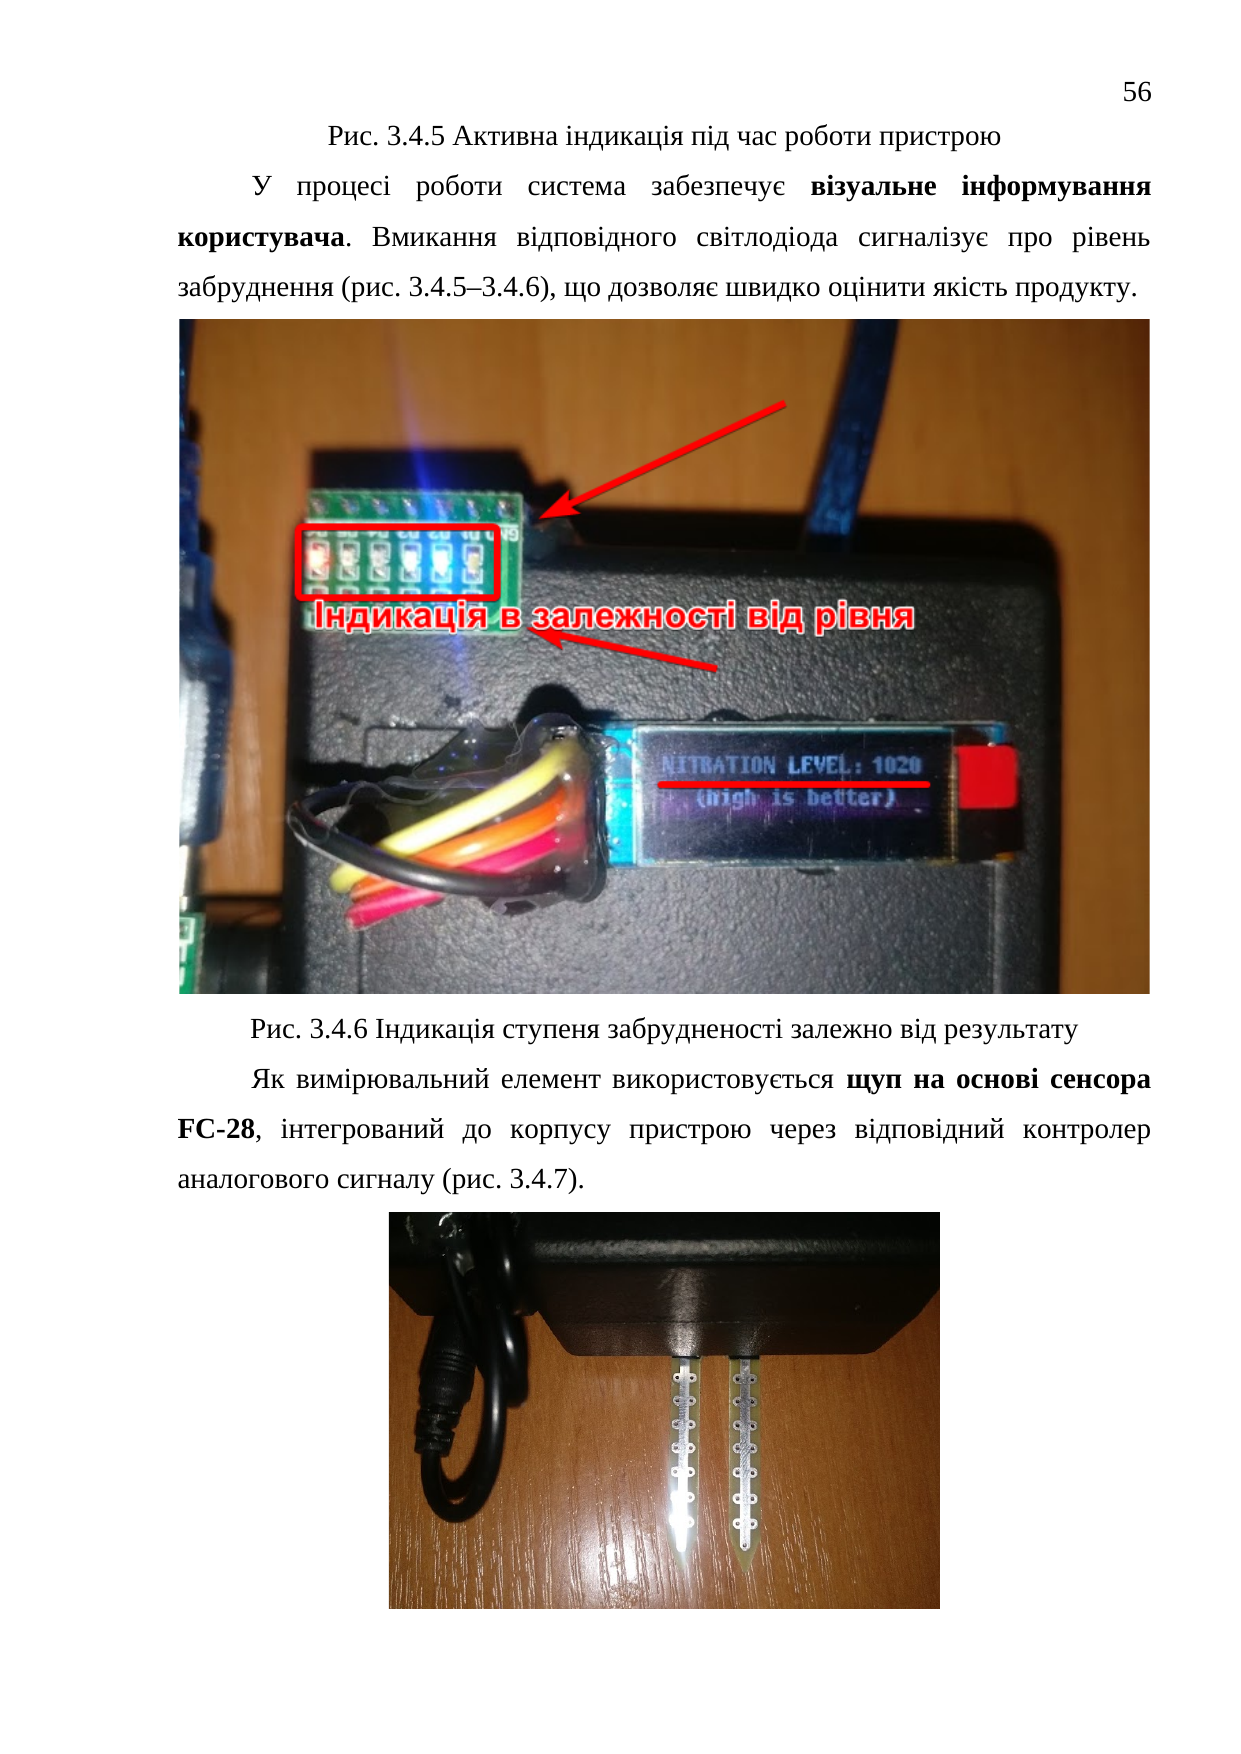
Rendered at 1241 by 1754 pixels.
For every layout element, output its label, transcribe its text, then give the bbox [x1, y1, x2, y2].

text Як вимірювальний елемент використовується щуп на основі сенсора FC-28, інтегрований до корпусу пристрою через відповідний контролер аналогового сигналу (рис. 3.4.7). [177, 1061, 1152, 1195]
picture [179, 319, 1150, 994]
text Рис. 3.4.6 Індикація ступеня забрудненості залежно від результату [177, 1011, 1152, 1044]
text Рис. 3.4.5 Активна індикація під час роботи пристрою [177, 118, 1152, 152]
picture [388, 1212, 940, 1609]
text У процесі роботи система забезпечує візуальне інформування користувача. Вмикання відповідного світлодіода сигналізує про рівень забруднення (рис. 3.4.5–3.4.6), що дозволяє швидко оцінити якість продукту. [177, 168, 1152, 303]
